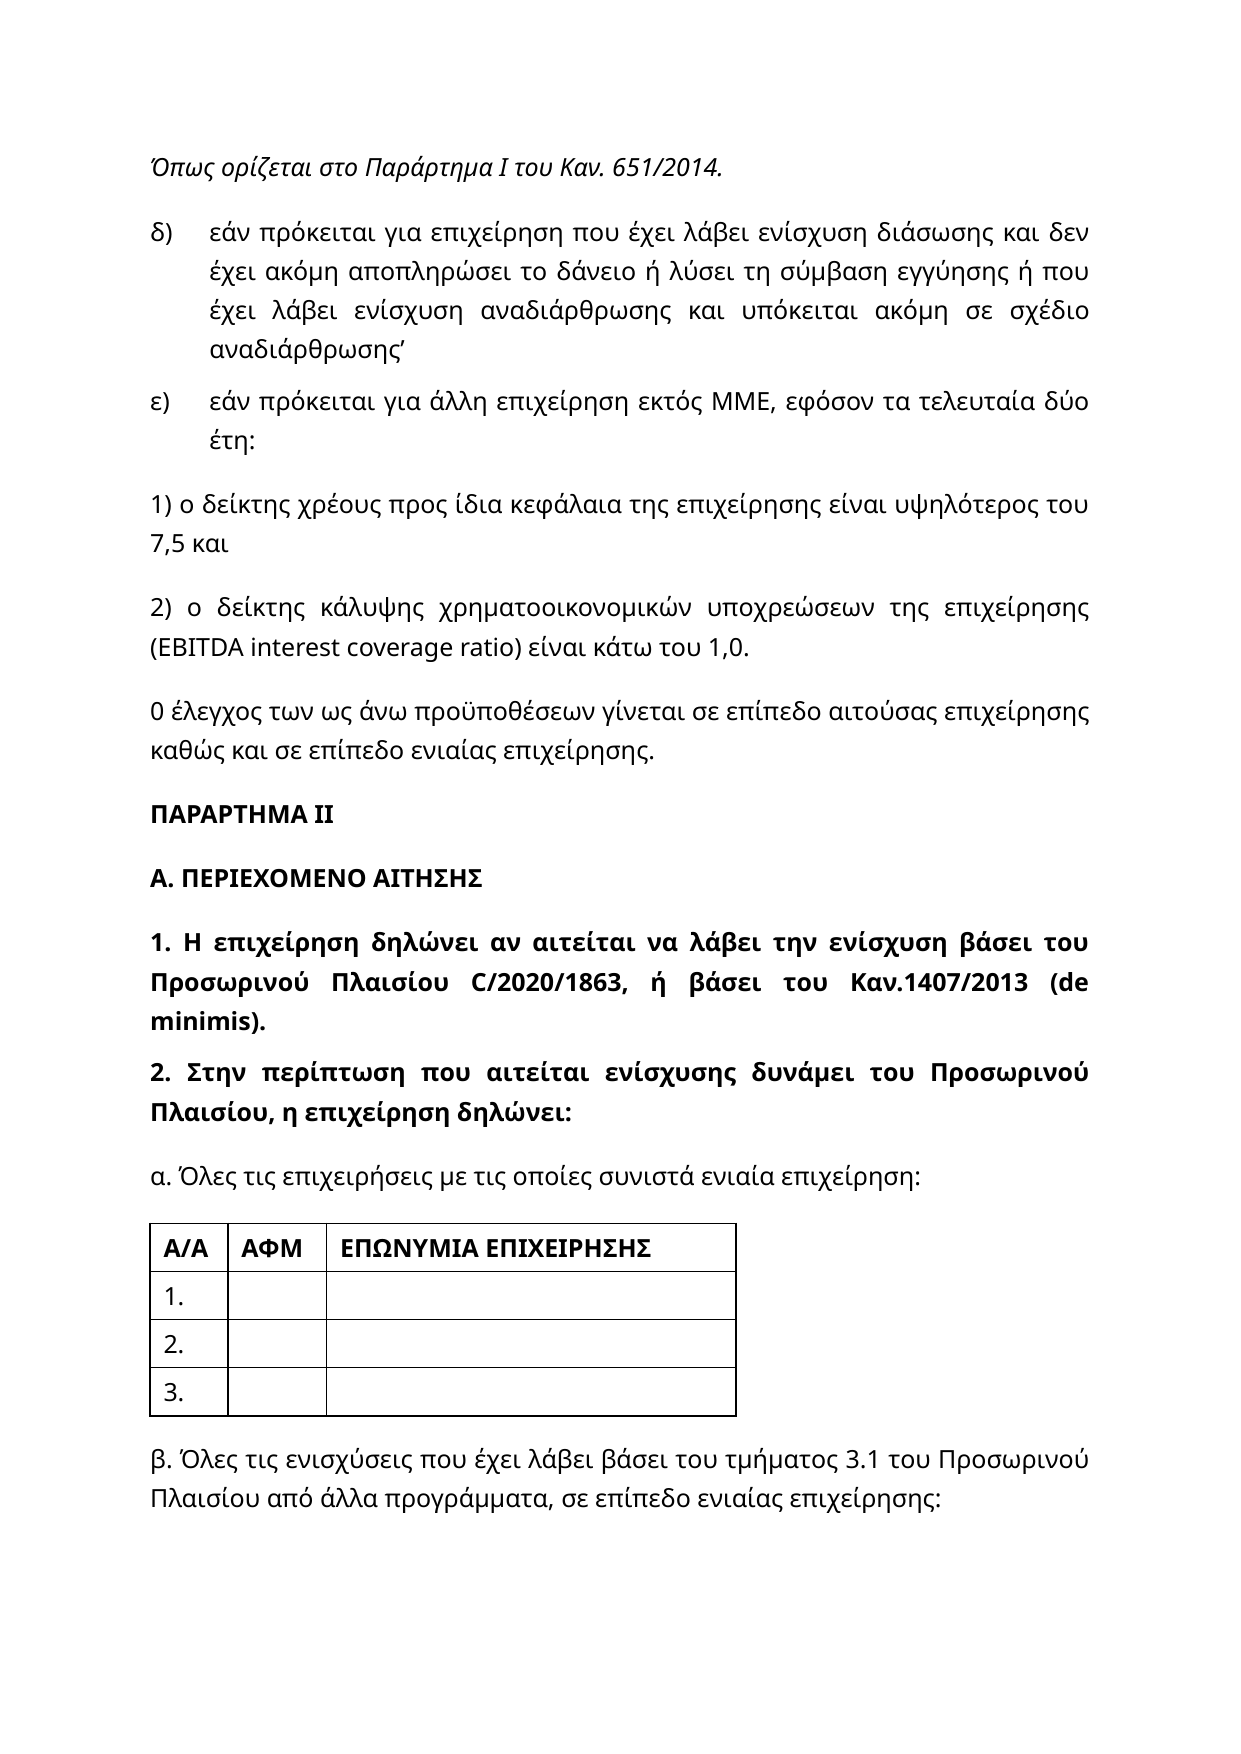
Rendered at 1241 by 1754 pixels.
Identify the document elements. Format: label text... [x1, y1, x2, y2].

list δ) εάν πρόκειται για επιχείρηση που έχει λάβει ενίσχυση διάσωσης και δεν έχει ακόμη αποπληρώσει το δάνειο ή λύσει τη σύμβαση εγγύησης ή που έχει λάβει ενίσχυση αναδιάρθρωσης και υπόκειται ακόμη σε σχέδιο αναδιάρθρωσης’ [150, 214, 1090, 366]
text β. Όλες τις ενισχύσεις που έχει λάβει βάσει του τμήματος 3.1 του Προσωρινού Πλαισίου από άλλα προγράμματα, σε επίπεδο ενιαίας επιχείρησης: [150, 1442, 1090, 1515]
text ΠΑΡΑΡΤΗΜΑ II [150, 797, 1090, 831]
table_cell [327, 1368, 735, 1415]
table_cell [327, 1272, 735, 1319]
text 0 έλεγχος των ως άνω προϋποθέσεων γίνεται σε επίπεδο αιτούσας επιχείρησης καθώς και σε επίπεδο ενιαίας επιχείρησης. [150, 693, 1090, 767]
table_header ΕΠΩΝΥΜΙΑ ΕΠΙΧΕΙΡΗΣΗΣ [327, 1224, 735, 1271]
table_cell [229, 1272, 326, 1319]
text 2) ο δείκτης κάλυψης χρηματοοικονομικών υποχρεώσεων της επιχείρησης (EBITDA interest coverage ratio) είναι κάτω του 1,0. [150, 590, 1090, 663]
text A. ΠΕΡΙΕΧΟΜΕΝΟ ΑΙΤΗΣΗΣ [150, 861, 1090, 895]
table_header Α/Α [151, 1224, 227, 1271]
table_header ΑΦΜ [229, 1224, 326, 1271]
text Όπως ορίζεται στο Παράρτημα Ι του Καν. 651/2014. [150, 150, 1090, 184]
text 2. Στην περίπτωση που αιτείται ενίσχυσης δυνάμει του Προσωρινού Πλαισίου, η επιχείρηση δηλώνει: [150, 1055, 1090, 1128]
table_cell 3. [151, 1368, 227, 1415]
text 1) ο δείκτης χρέους προς ίδια κεφάλαια της επιχείρησης είναι υψηλότερος του 7,5 και [150, 487, 1090, 560]
table_cell [327, 1320, 735, 1367]
table_cell 2. [151, 1320, 227, 1367]
text 1. Η επιχείρηση δηλώνει αν αιτείται να λάβει την ενίσχυση βάσει του Προσωρινού Πλαισίου C/2020/1863, ή βάσει του Καν.1407/2013 (de minimis). [150, 925, 1090, 1037]
table_cell 1. [151, 1272, 227, 1319]
text α. Όλες τις επιχειρήσεις με τις οποίες συνιστά ενιαία επιχείρηση: [150, 1158, 1090, 1192]
list ε) εάν πρόκειται για άλλη επιχείρηση εκτός ΜΜΕ, εφόσον τα τελευταία δύο έτη: [150, 383, 1090, 457]
table_cell [229, 1320, 326, 1367]
table_cell [229, 1368, 326, 1415]
